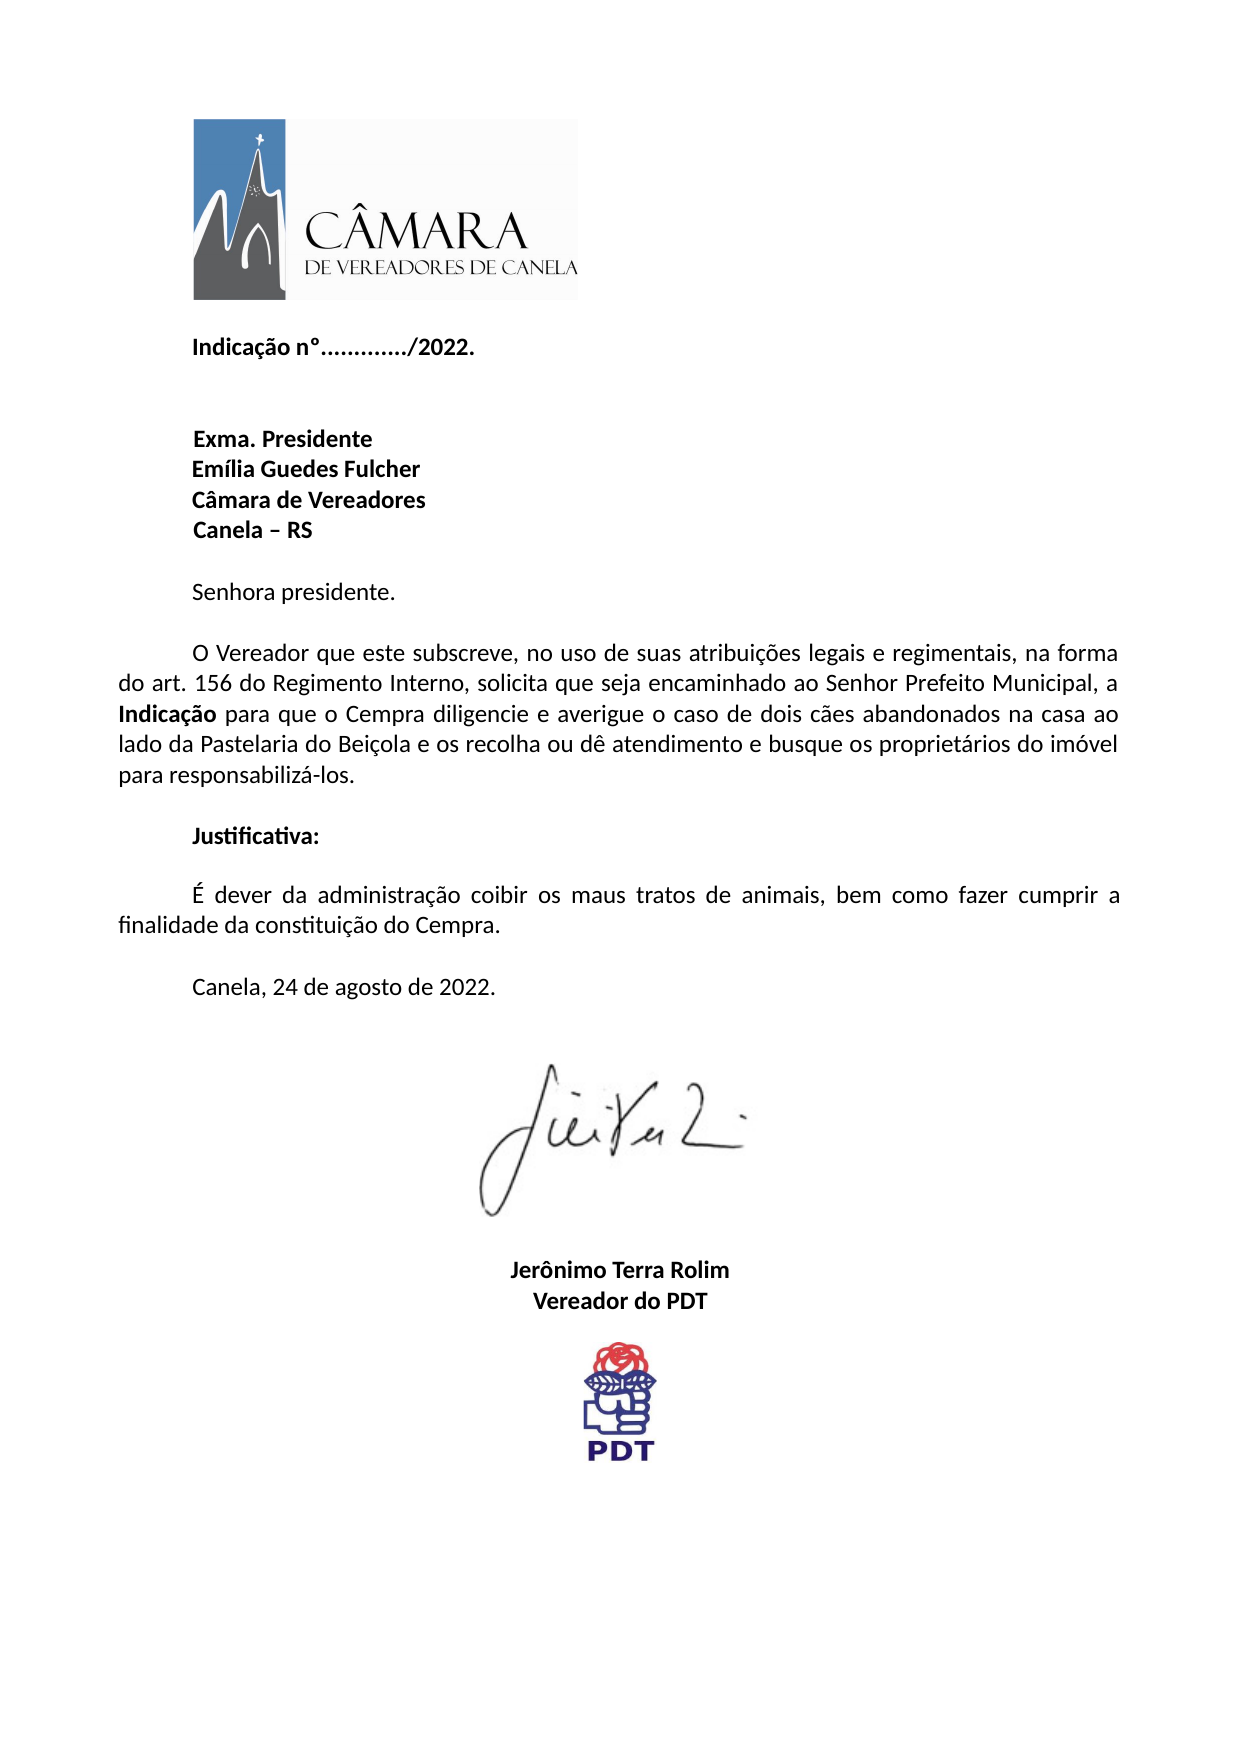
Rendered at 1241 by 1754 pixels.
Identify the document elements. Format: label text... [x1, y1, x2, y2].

text Senhora presidente. [118, 576, 1122, 606]
text Câmara de Vereadores [118, 484, 1122, 514]
text Canela, 24 de agosto de 2022. [118, 971, 1122, 1001]
picture [583, 1342, 657, 1466]
text Jerônimo Terra Rolim [118, 1254, 1122, 1285]
text Exma. Presidente [118, 423, 1122, 453]
picture [479, 1063, 762, 1223]
text Justificativa: [118, 820, 1122, 850]
text Canela – RS [118, 514, 1122, 545]
text O Vereador que este subscreve, no uso de suas atribuições legais e regimentais, na forma do art. 156 do Regimento Interno, solicita que seja encaminhado ao Senhor Prefeito Municipal, a Indicação para que o Cempra diligencie e averigue o caso de dois cães abandonados na casa ao lado da Pastelaria do Beiçola e os recolha ou dê atendimento e busque os proprietários do imóvel para responsabilizá-los. [118, 637, 1120, 789]
subtitle Indicação nº............./2022. [118, 331, 1122, 362]
text Vereador do PDT [118, 1285, 1122, 1315]
picture [193, 119, 578, 300]
text É dever da administração coibir os maus tratos de animais, bem como fazer cumprir a finalidade da constituição do Cempra. [118, 879, 1122, 940]
text Emília Guedes Fulcher [118, 453, 1122, 484]
